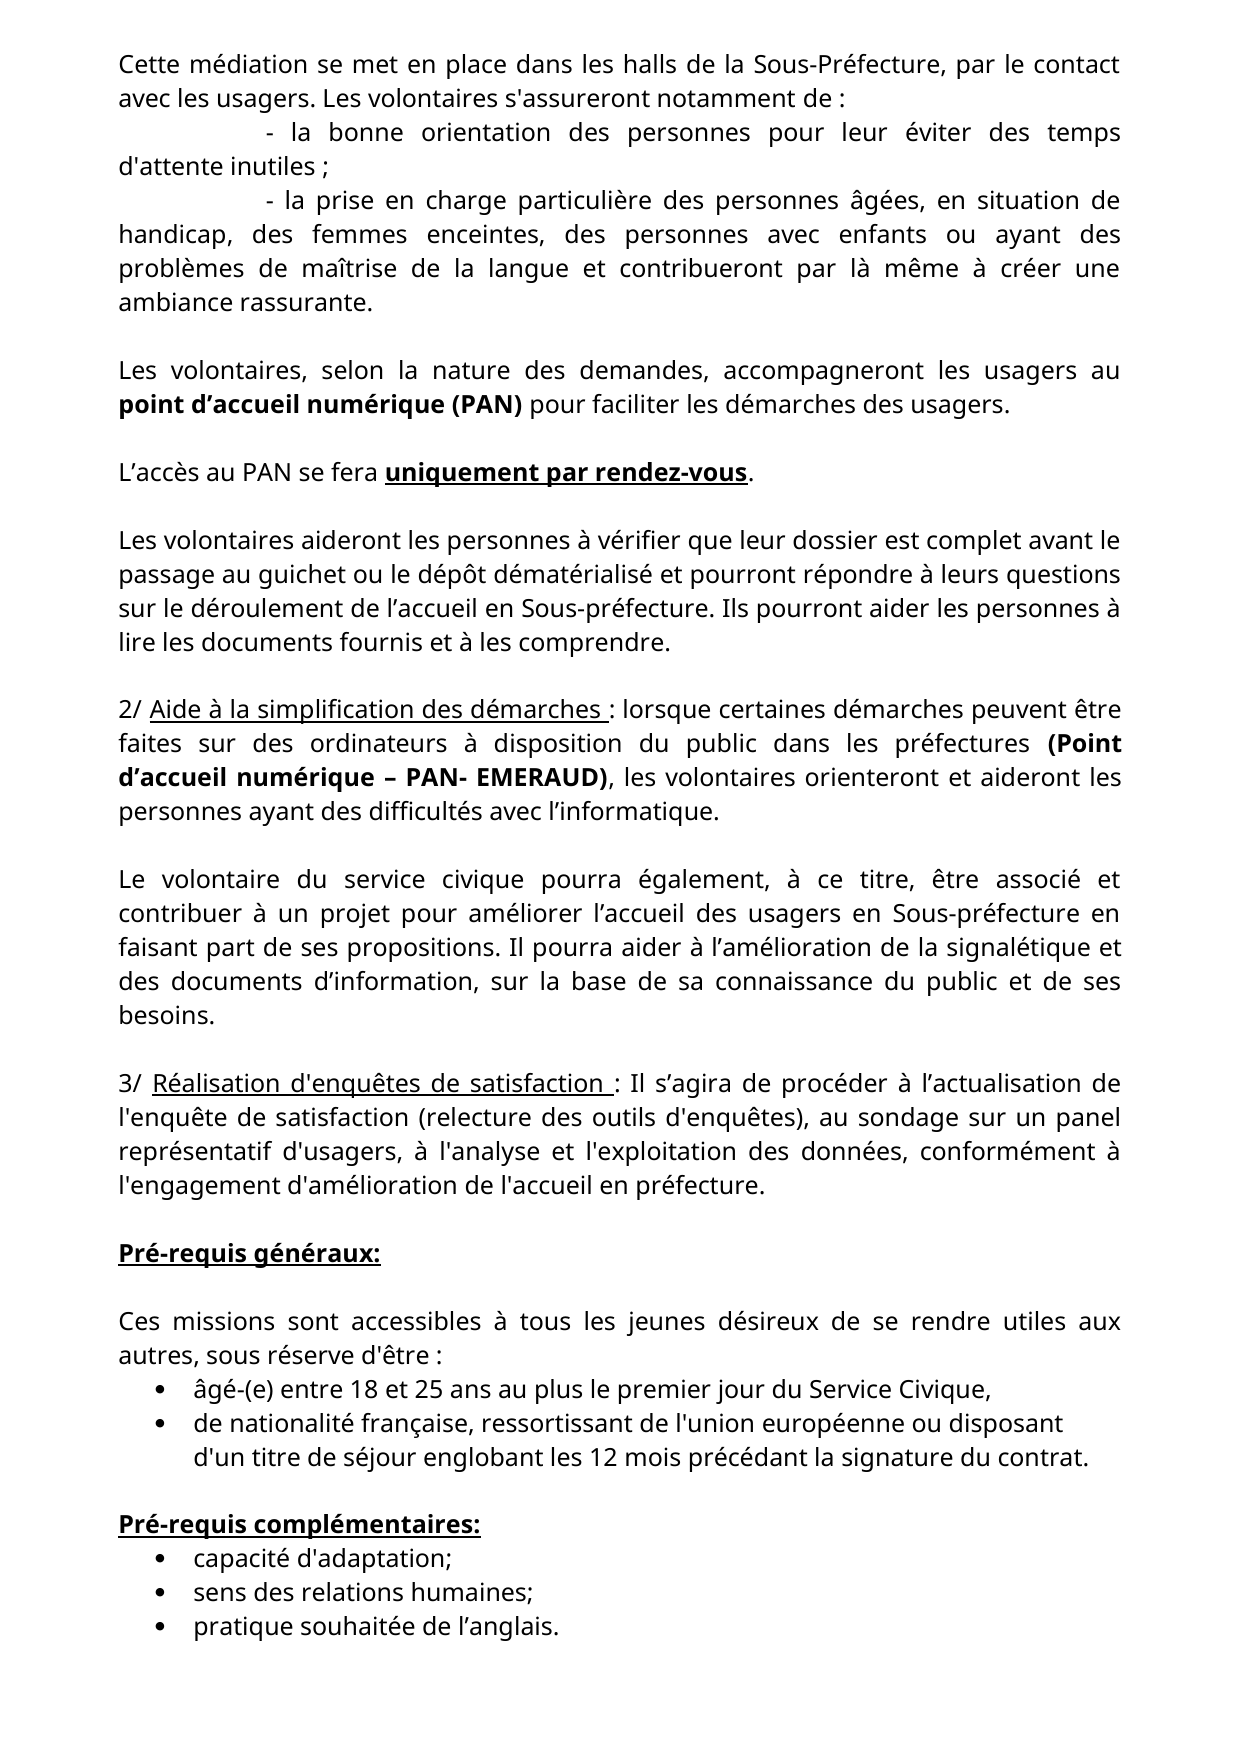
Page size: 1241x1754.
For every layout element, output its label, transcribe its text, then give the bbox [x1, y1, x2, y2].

list sens des relations humaines; [156, 1575, 1122, 1609]
text Les volontaires, selon la nature des demandes, accompagneront les usagers au point d’accueil numérique (PAN) pour faciliter les démarches des usagers. [118, 353, 1122, 421]
text 3/ Réalisation d'enquêtes de satisfaction : Il s’agira de procéder à l’actualisation de l'enquête de satisfaction (relecture des outils d'enquêtes), au sondage sur un panel représentatif d'usagers, à l'analyse et l'exploitation des données, conformément à l'engagement d'amélioration de l'accueil en préfecture. [118, 1066, 1122, 1202]
text L’accès au PAN se fera uniquement par rendez-vous. [118, 455, 1122, 489]
list de nationalité française, ressortissant de l'union européenne ou disposant d'un titre de séjour englobant les 12 mois précédant la signature du contrat. [156, 1406, 1122, 1473]
text Pré-requis complémentaires: [118, 1507, 1122, 1541]
list âgé-(e) entre 18 et 25 ans au plus le premier jour du Service Civique, [156, 1372, 1122, 1406]
text - la bonne orientation des personnes pour leur éviter des temps d'attente inutiles ; [118, 115, 1122, 183]
text - la prise en charge particulière des personnes âgées, en situation de handicap, des femmes enceintes, des personnes avec enfants ou ayant des problèmes de maîtrise de la langue et contribueront par là même à créer une ambiance rassurante. [118, 183, 1122, 319]
text Cette médiation se met en place dans les halls de la Sous-Préfecture, par le contact avec les usagers. Les volontaires s'assureront notamment de : [118, 47, 1122, 115]
text Ces missions sont accessibles à tous les jeunes désireux de se rendre utiles aux autres, sous réserve d'être : [118, 1304, 1122, 1372]
text 2/ Aide à la simplification des démarches : lorsque certaines démarches peuvent être faites sur des ordinateurs à disposition du public dans les préfectures (Point d’accueil numérique – PAN- EMERAUD), les volontaires orienteront et aideront les personnes ayant des difficultés avec l’informatique. [118, 692, 1122, 828]
text Les volontaires aideront les personnes à vérifier que leur dossier est complet avant le passage au guichet ou le dépôt dématérialisé et pourront répondre à leurs questions sur le déroulement de l’accueil en Sous-préfecture. Ils pourront aider les personnes à lire les documents fournis et à les comprendre. [118, 523, 1122, 658]
list capacité d'adaptation; [156, 1541, 1122, 1575]
text Pré-requis généraux: [118, 1236, 1122, 1270]
text Le volontaire du service civique pourra également, à ce titre, être associé et contribuer à un projet pour améliorer l’accueil des usagers en Sous-préfecture en faisant part de ses propositions. Il pourra aider à l’amélioration de la signalétique et des documents d’information, sur la base de sa connaissance du public et de ses besoins. [118, 862, 1122, 1032]
list pratique souhaitée de l’anglais. [156, 1609, 1122, 1643]
